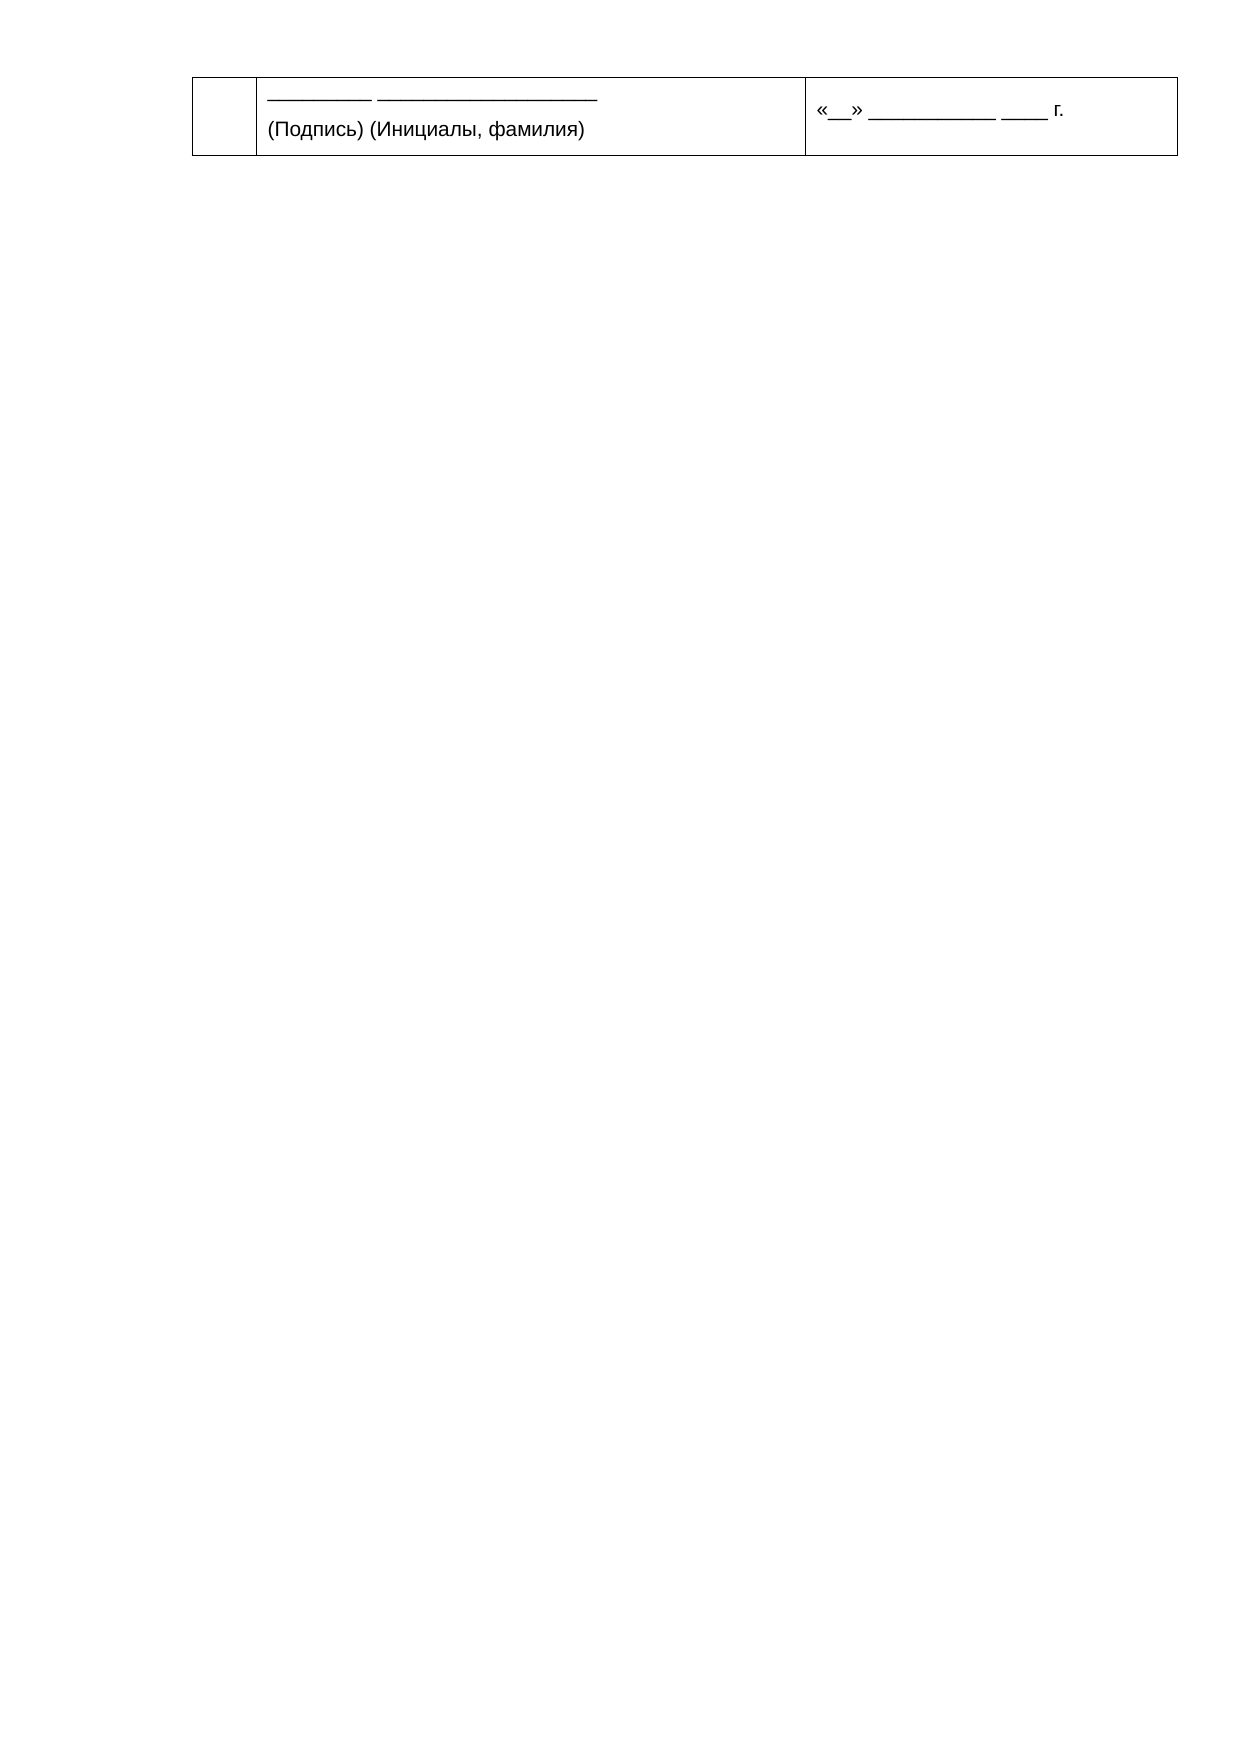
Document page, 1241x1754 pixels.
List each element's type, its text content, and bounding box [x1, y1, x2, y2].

table_cell «__» ___________ ____ г. [806, 78, 1177, 155]
table_cell _________ ___________________ (Подпись) (Инициалы, фамилия) [257, 78, 805, 155]
table_cell [193, 78, 256, 155]
